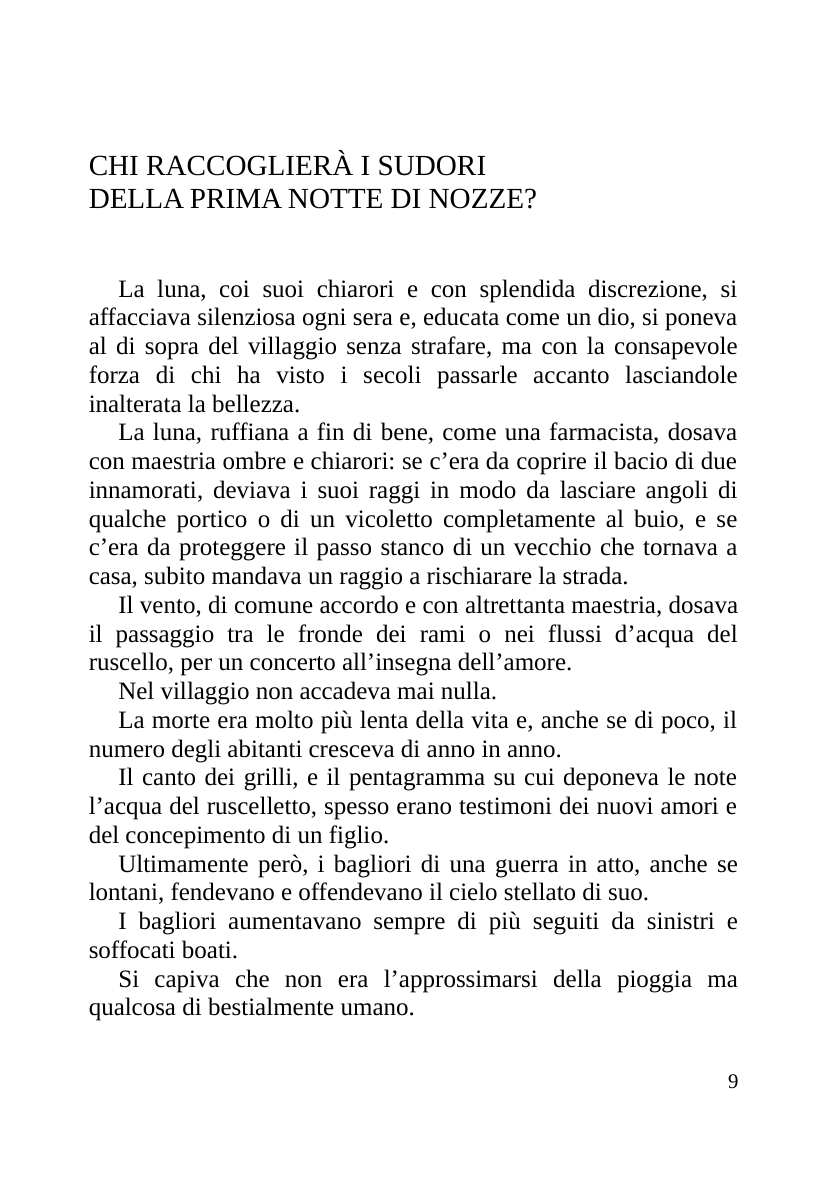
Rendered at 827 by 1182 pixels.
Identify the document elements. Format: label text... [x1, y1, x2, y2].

text Il canto dei grilli, e il pentagramma su cui deponeva le note l’acqua del ruscelletto, spesso erano testimoni dei nuovi amori e del concepimento di un figlio. [88, 762, 738, 849]
text La luna, ruffiana a fin di bene, come una farmacista, dosava con maestria ombre e chiarori: se c’era da coprire il bacio di due innamorati, deviava i suoi raggi in modo da lasciare angoli di qualche portico o di un vicoletto completamente al buio, e se c’era da proteggere il passo stanco di un vecchio che tornava a casa, subito mandava un raggio a rischiarare la strada. [88, 417, 738, 590]
text La luna, coi suoi chiarori e con splendida discrezione, si affacciava silenziosa ogni sera e, educata come un dio, si poneva al di sopra del villaggio senza strafare, ma con la consapevole forza di chi ha visto i secoli passarle accanto lasciandole inalterata la bellezza. [88, 274, 738, 417]
text Ultimamente però, i bagliori di una guerra in atto, anche se lontani, fendevano e offendevano il cielo stellato di suo. [88, 849, 738, 906]
text Nel villaggio non accadeva mai nulla. [88, 676, 738, 705]
text Si capiva che non era l’approssimarsi della pioggia ma qualcosa di bestialmente umano. [88, 964, 738, 1021]
text Il vento, di comune accordo e con altrettanta maestria, dosava il passaggio tra le fronde dei rami o nei flussi d’acqua del ruscello, per un concerto all’insegna dell’amore. [88, 590, 738, 676]
text La morte era molto più lenta della vita e, anche se di poco, il numero degli abitanti cresceva di anno in anno. [88, 705, 738, 762]
text Chi raccoglierà i sudori della prima notte di nozze? [88, 148, 738, 215]
text I bagliori aumentavano sempre di più seguiti da sinistri e soffocati boati. [88, 906, 738, 964]
